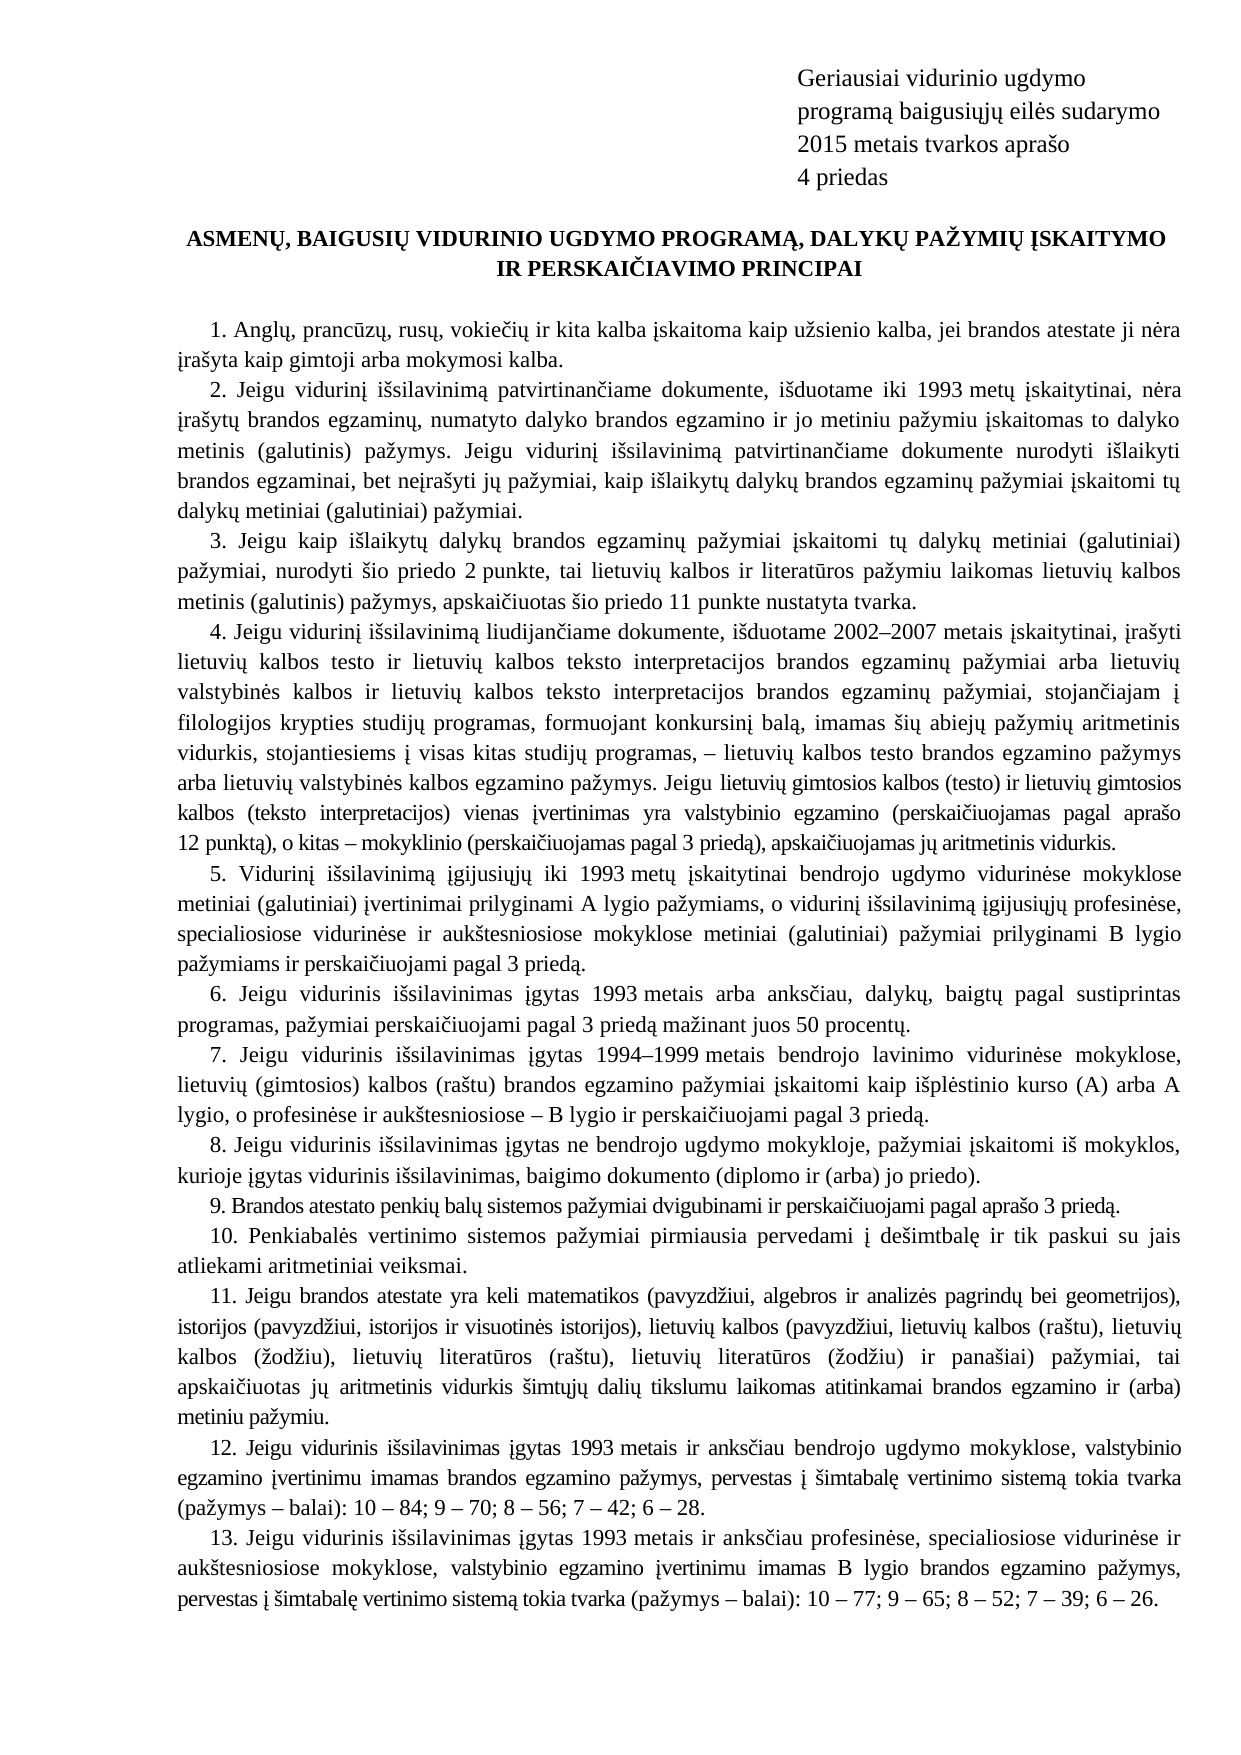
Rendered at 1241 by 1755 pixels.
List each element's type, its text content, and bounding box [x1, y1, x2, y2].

text Asmenų, baigusių vidurinio ugdymo programą, dalykų pažymių ĮSKAITYMO IR perskaičiavimo principai [177, 225, 1182, 282]
text 4 priedas [797, 162, 1182, 191]
text 1. Anglų, prancūzų, rusų, vokiečių ir kita kalba įskaitoma kaip užsienio kalba, jei brandos atestate ji nėra įrašyta kaip gimtoji arba mokymosi kalba. [177, 316, 1182, 372]
text 7. Jeigu vidurinis išsilavinimas įgytas 1994–1999 metais bendrojo lavinimo vidurinėse mokyklose, lietuvių (gimtosios) kalbos (raštu) brandos egzamino pažymiai įskaitomi kaip išplėstinio kurso (A) arba A lygio, o profesinėse ir aukštesniosiose – B lygio ir perskaičiuojami pagal 3 priedą. [177, 1041, 1182, 1128]
text Geriausiai vidurinio ugdymo programą baigusiųjų eilės sudarymo 2015 metais tvarkos aprašo [797, 63, 1182, 158]
text 5. Vidurinį išsilavinimą įgijusiųjų iki 1993 metų įskaitytinai bendrojo ugdymo vidurinėse mokyklose metiniai (galutiniai) įvertinimai prilyginami A lygio pažymiams, o vidurinį išsilavinimą įgijusiųjų profesinėse, specialiosiose vidurinėse ir aukštesniosiose mokyklose metiniai (galutiniai) pažymiai prilyginami B lygio pažymiams ir perskaičiuojami pagal 3 priedą. [177, 860, 1182, 977]
text 2. Jeigu vidurinį išsilavinimą patvirtinančiame dokumente, išduotame iki 1993 metų įskaitytinai, nėra įrašytų brandos egzaminų, numatyto dalyko brandos egzamino ir jo metiniu pažymiu įskaitomas to dalyko metinis (galutinis) pažymys. Jeigu vidurinį išsilavinimą patvirtinančiame dokumente nurodyti išlaikyti brandos egzaminai, bet neįrašyti jų pažymiai, kaip išlaikytų dalykų brandos egzaminų pažymiai įskaitomi tų dalykų metiniai (galutiniai) pažymiai. [177, 376, 1182, 523]
text 3. Jeigu kaip išlaikytų dalykų brandos egzaminų pažymiai įskaitomi tų dalykų metiniai (galutiniai) pažymiai, nurodyti šio priedo 2 punkte, tai lietuvių kalbos ir literatūros pažymiu laikomas lietuvių kalbos metinis (galutinis) pažymys, apskaičiuotas šio priedo 11 punkte nustatyta tvarka. [177, 527, 1182, 614]
text 13. Jeigu vidurinis išsilavinimas įgytas 1993 metais ir anksčiau profesinėse, specialiosiose vidurinėse ir aukštesniosiose mokyklose, valstybinio egzamino įvertinimu imamas B lygio brandos egzamino pažymys, pervestas į šimtabalę vertinimo sistemą tokia tvarka (pažymys – balai): 10 – 77; 9 – 65; 8 – 52; 7 – 39; 6 – 26. [177, 1524, 1182, 1611]
text 4. Jeigu vidurinį išsilavinimą liudijančiame dokumente, išduotame 2002–2007 metais įskaitytinai, įrašyti lietuvių kalbos testo ir lietuvių kalbos teksto interpretacijos brandos egzaminų pažymiai arba lietuvių valstybinės kalbos ir lietuvių kalbos teksto interpretacijos brandos egzaminų pažymiai, stojančiajam į filologijos krypties studijų programas, formuojant konkursinį balą, imamas šių abiejų pažymių aritmetinis vidurkis, stojantiesiems į visas kitas studijų programas, – lietuvių kalbos testo brandos egzamino pažymys arba lietuvių valstybinės kalbos egzamino pažymys. Jeigu lietuvių gimtosios kalbos (testo) ir lietuvių gimtosios kalbos (teksto interpretacijos) vienas įvertinimas yra valstybinio egzamino (perskaičiuojamas pagal aprašo 12 punktą), o kitas – mokyklinio (perskaičiuojamas pagal 3 priedą), apskaičiuojamas jų aritmetinis vidurkis. [177, 618, 1182, 856]
text 6. Jeigu vidurinis išsilavinimas įgytas 1993 metais arba anksčiau, dalykų, baigtų pagal sustiprintas programas, pažymiai perskaičiuojami pagal 3 priedą mažinant juos 50 procentų. [177, 981, 1182, 1037]
text 9. Brandos atestato penkių balų sistemos pažymiai dvigubinami ir perskaičiuojami pagal aprašo 3 priedą. [177, 1192, 1182, 1218]
text 10. Penkiabalės vertinimo sistemos pažymiai pirmiausia pervedami į dešimtbalę ir tik paskui su jais atliekami aritmetiniai veiksmai. [177, 1222, 1182, 1279]
text 8. Jeigu vidurinis išsilavinimas įgytas ne bendrojo ugdymo mokykloje, pažymiai įskaitomi iš mokyklos, kurioje įgytas vidurinis išsilavinimas, baigimo dokumento (diplomo ir (arba) jo priedo). [177, 1132, 1182, 1188]
text 12. Jeigu vidurinis išsilavinimas įgytas 1993 metais ir anksčiau bendrojo ugdymo mokyklose, valstybinio egzamino įvertinimu imamas brandos egzamino pažymys, pervestas į šimtabalę vertinimo sistemą tokia tvarka (pažymys – balai): 10 – 84; 9 – 70; 8 – 56; 7 – 42; 6 – 28. [177, 1434, 1182, 1520]
text 11. Jeigu brandos atestate yra keli matematikos (pavyzdžiui, algebros ir analizės pagrindų bei geometrijos), istorijos (pavyzdžiui, istorijos ir visuotinės istorijos), lietuvių kalbos (pavyzdžiui, lietuvių kalbos (raštu), lietuvių kalbos (žodžiu), lietuvių literatūros (raštu), lietuvių literatūros (žodžiu) ir panašiai) pažymiai, tai apskaičiuotas jų aritmetinis vidurkis šimtųjų dalių tikslumu laikomas atitinkamai brandos egzamino ir (arba) metiniu pažymiu. [177, 1283, 1182, 1430]
